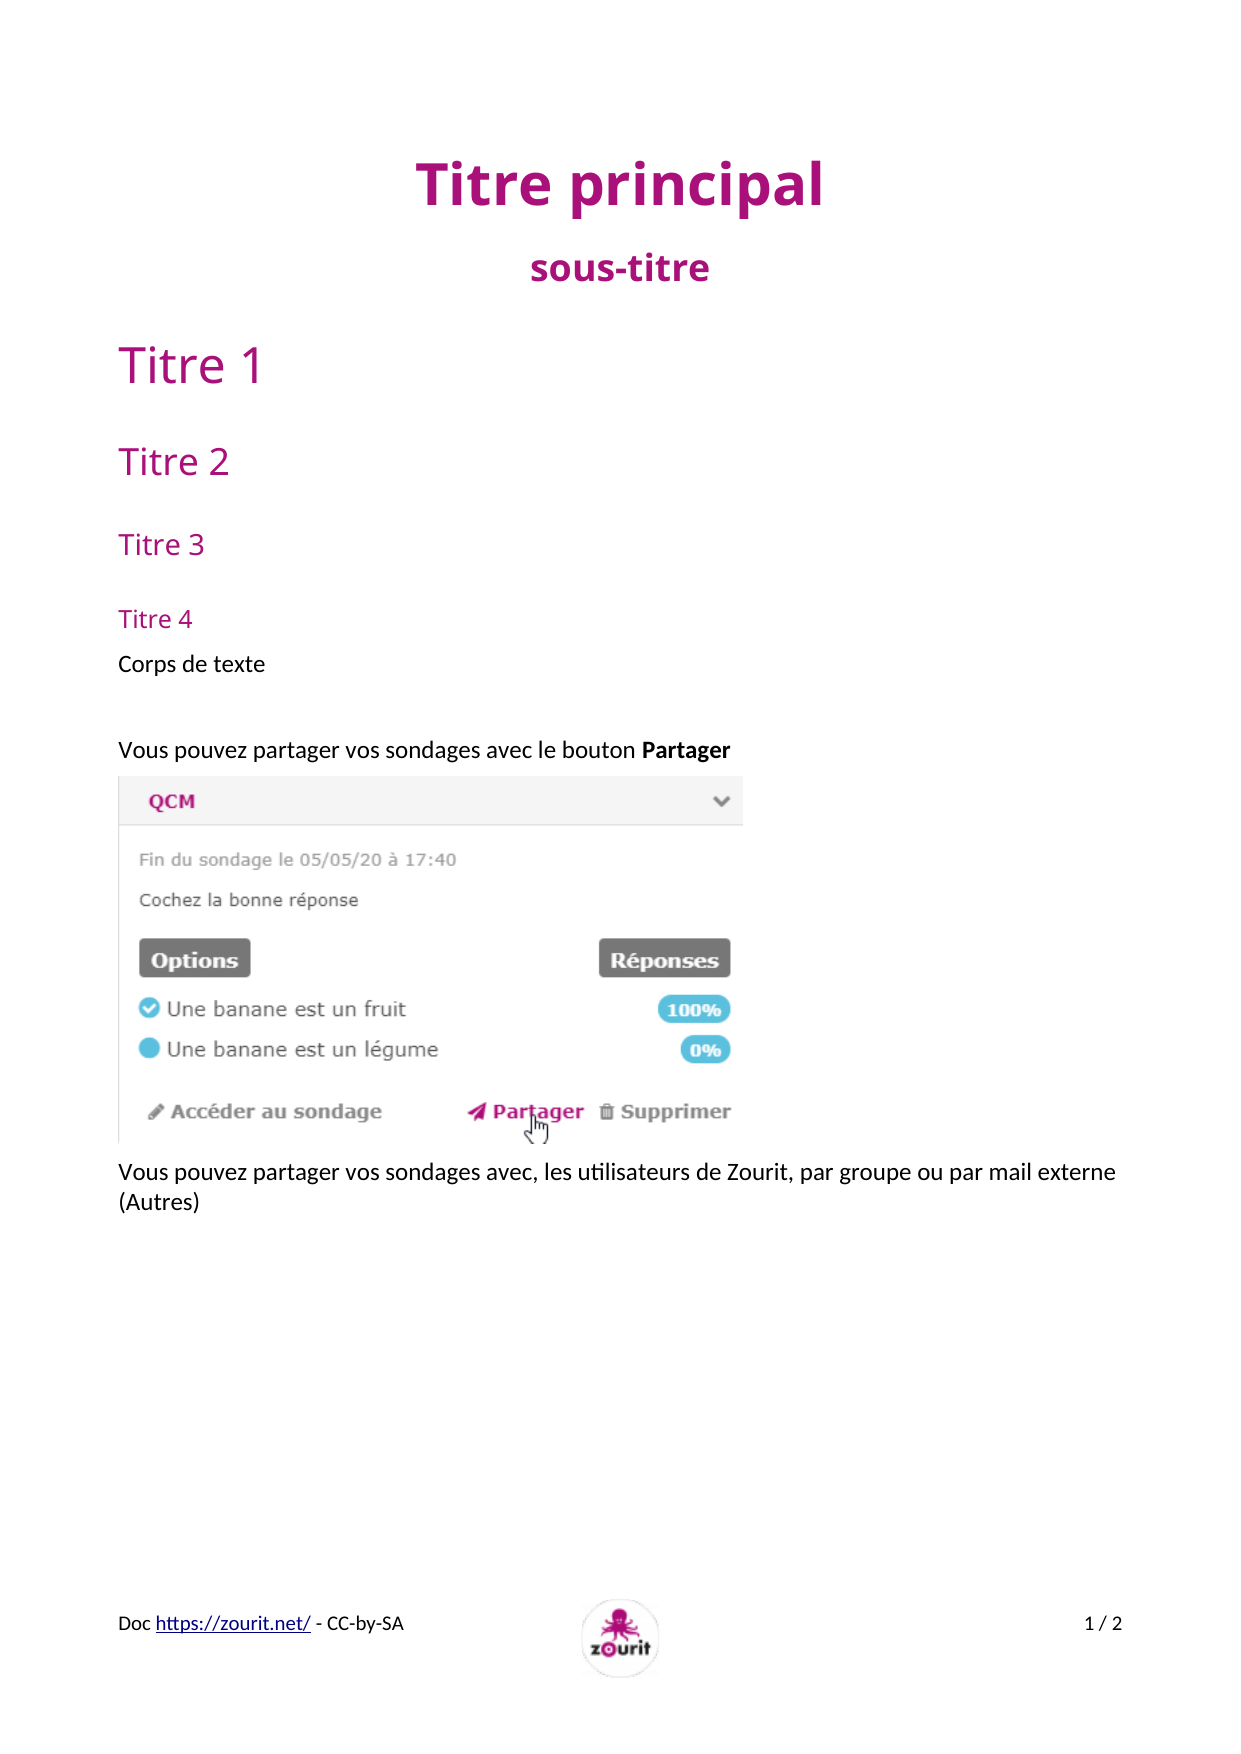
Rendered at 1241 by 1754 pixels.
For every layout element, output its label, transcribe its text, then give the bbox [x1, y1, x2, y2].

subtitle Titre 1 [118, 330, 1122, 398]
text Corps de texte [118, 648, 1122, 678]
subtitle sous-titre [118, 241, 1122, 292]
picture [581, 1599, 660, 1678]
picture [118, 776, 744, 1144]
subtitle Titre 3 [118, 524, 1122, 564]
subtitle Titre 4 [118, 601, 1122, 635]
subtitle Titre 2 [118, 436, 1122, 487]
text Vous pouvez partager vos sondages avec le bouton Partager [118, 734, 1122, 764]
text Vous pouvez partager vos sondages avec, les utilisateurs de Zourit, par groupe ou par mail externe (Autres) [118, 1156, 1122, 1217]
title Titre principal [118, 143, 1122, 223]
